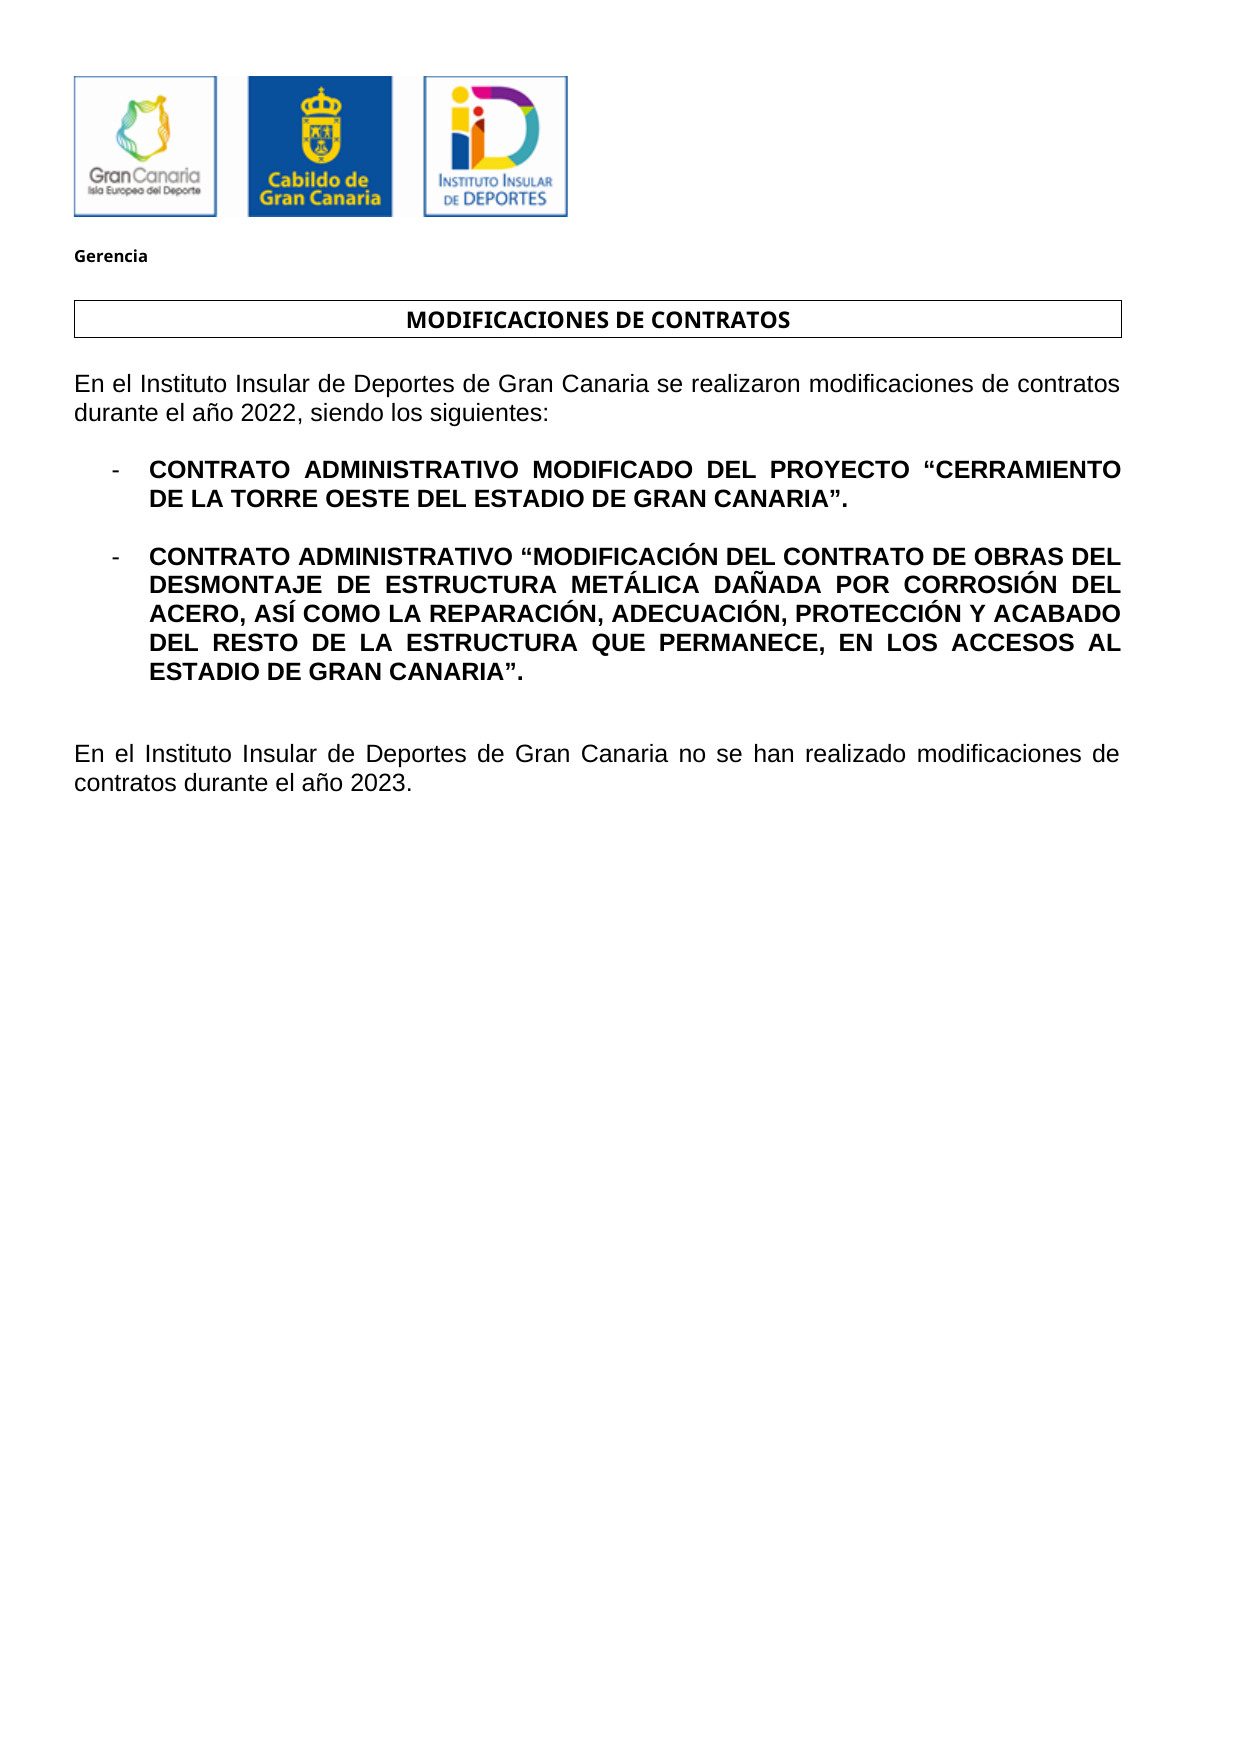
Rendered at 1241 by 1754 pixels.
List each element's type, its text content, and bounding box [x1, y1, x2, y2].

list CONTRATO ADMINISTRATIVO “MODIFICACIÓN DEL CONTRATO DE OBRAS DEL DESMONTAJE DE ESTRUCTURA METÁLICA DAÑADA POR CORROSIÓN DEL ACERO, ASÍ COMO LA REPARACIÓN, ADECUACIÓN, PROTECCIÓN Y ACABADO DEL RESTO DE LA ESTRUCTURA QUE PERMANECE, EN LOS ACCESOS AL ESTADIO DE GRAN CANARIA”. [111, 542, 1122, 685]
text En el Instituto Insular de Deportes de Gran Canaria se realizaron modificaciones de contratos durante el año 2022, siendo los siguientes: [74, 369, 1122, 427]
list CONTRATO ADMINISTRATIVO MODIFICADO DEL PROYECTO “CERRAMIENTO DE LA TORRE OESTE DEL ESTADIO DE GRAN CANARIA”. [111, 455, 1122, 513]
text MODIFICACIONES DE CONTRATOS [75, 301, 1121, 337]
text En el Instituto Insular de Deportes de Gran Canaria no se han realizado modificaciones de contratos durante el año 2023. [74, 739, 1122, 797]
